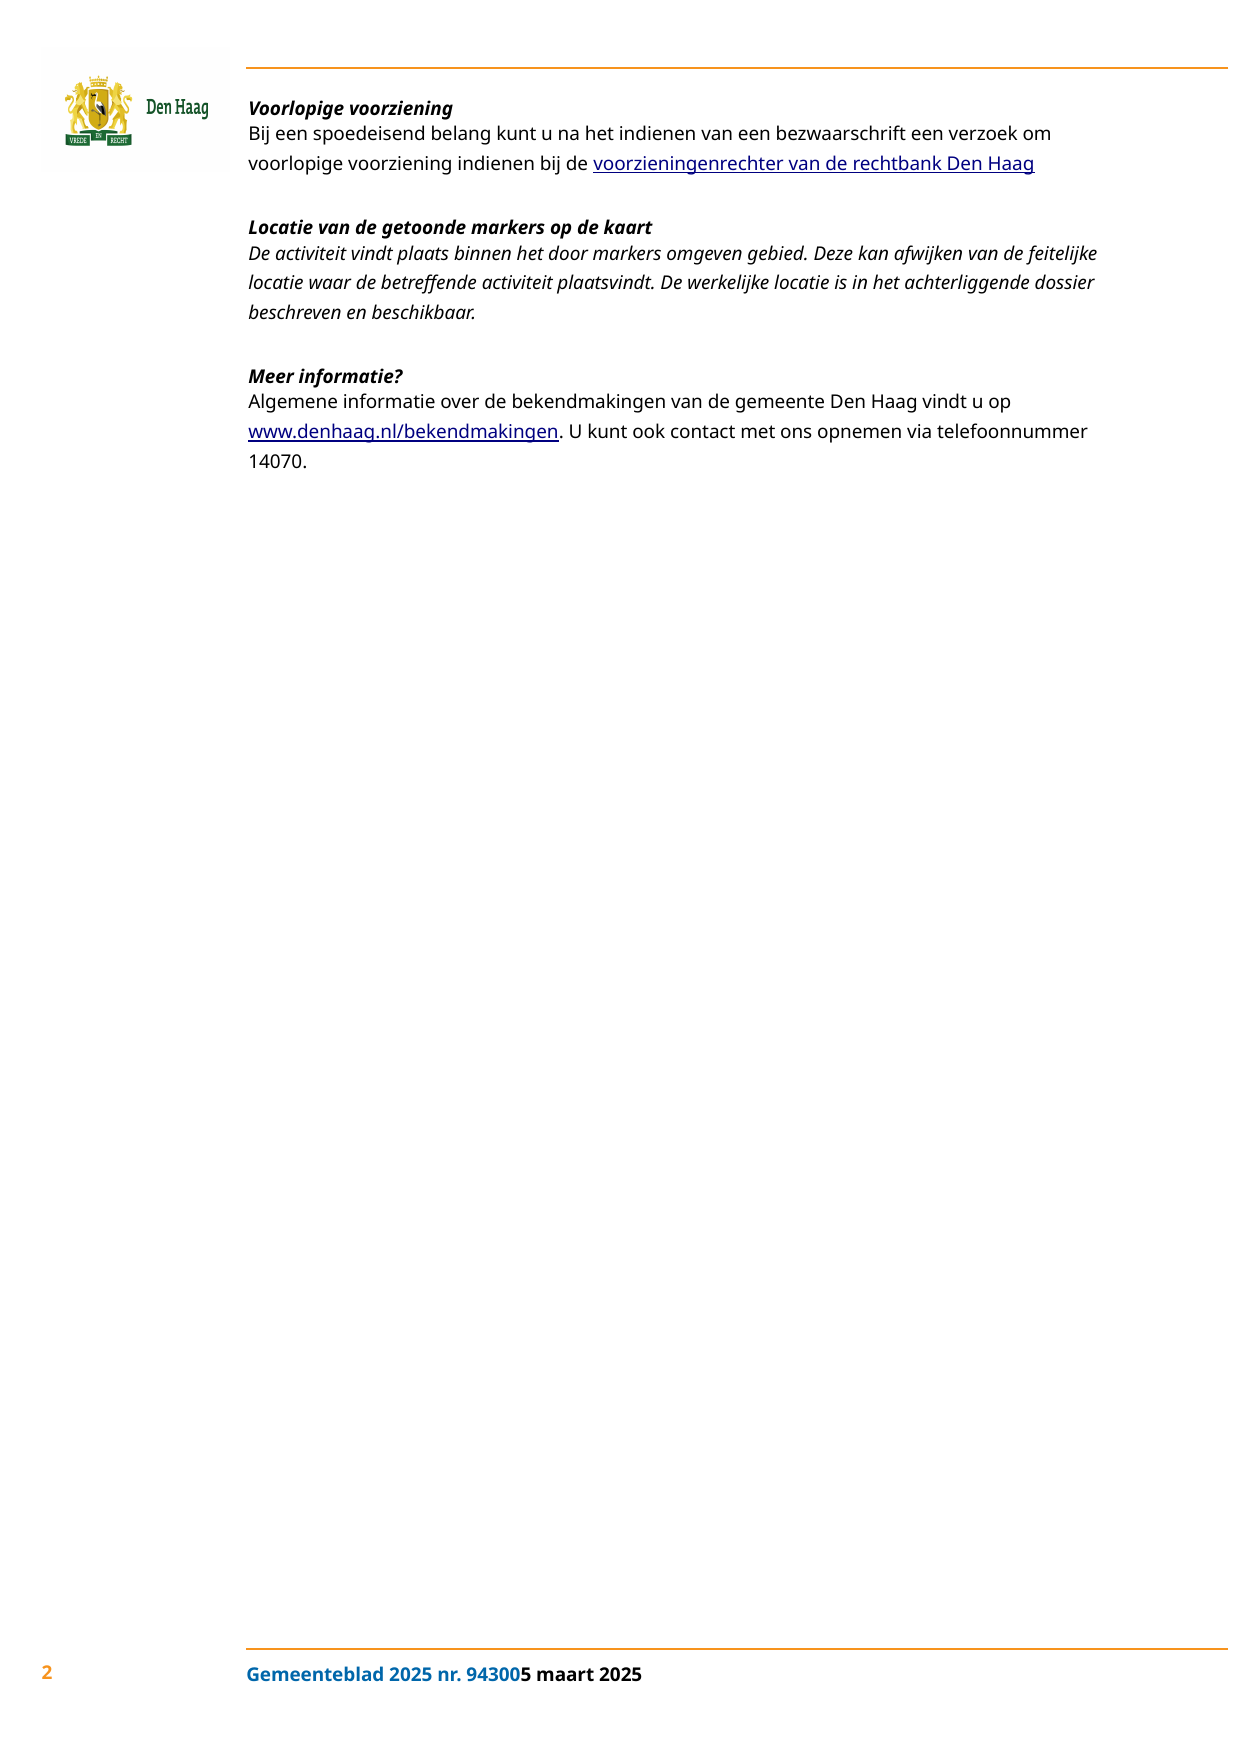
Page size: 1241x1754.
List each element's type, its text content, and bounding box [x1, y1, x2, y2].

text Locatie van de getoonde markers op de kaart [248, 214, 1152, 240]
text Algemene informatie over de bekendmakingen van de gemeente Den Haag vindt u op www.denhaag.nl/bekendmakingen. U kunt ook contact met ons opnemen via telefoonnummer 14070. [248, 389, 1152, 473]
picture [41, 47, 231, 172]
text Bij een spoedeisend belang kunt u na het indienen van een bezwaarschrift een verzoek om voorlopige voorziening indienen bij de voorzieningenrechter van de rechtbank Den Haag [248, 121, 1152, 176]
text Voorlopige voorziening [248, 95, 1152, 121]
text De activiteit vindt plaats binnen het door markers omgeven gebied. Deze kan afwijken van de feitelijke locatie waar de betreffende activiteit plaatsvindt. De werkelijke locatie is in het achterliggende dossier beschreven en beschikbaar. [248, 240, 1152, 325]
text Meer informatie? [248, 363, 1152, 389]
